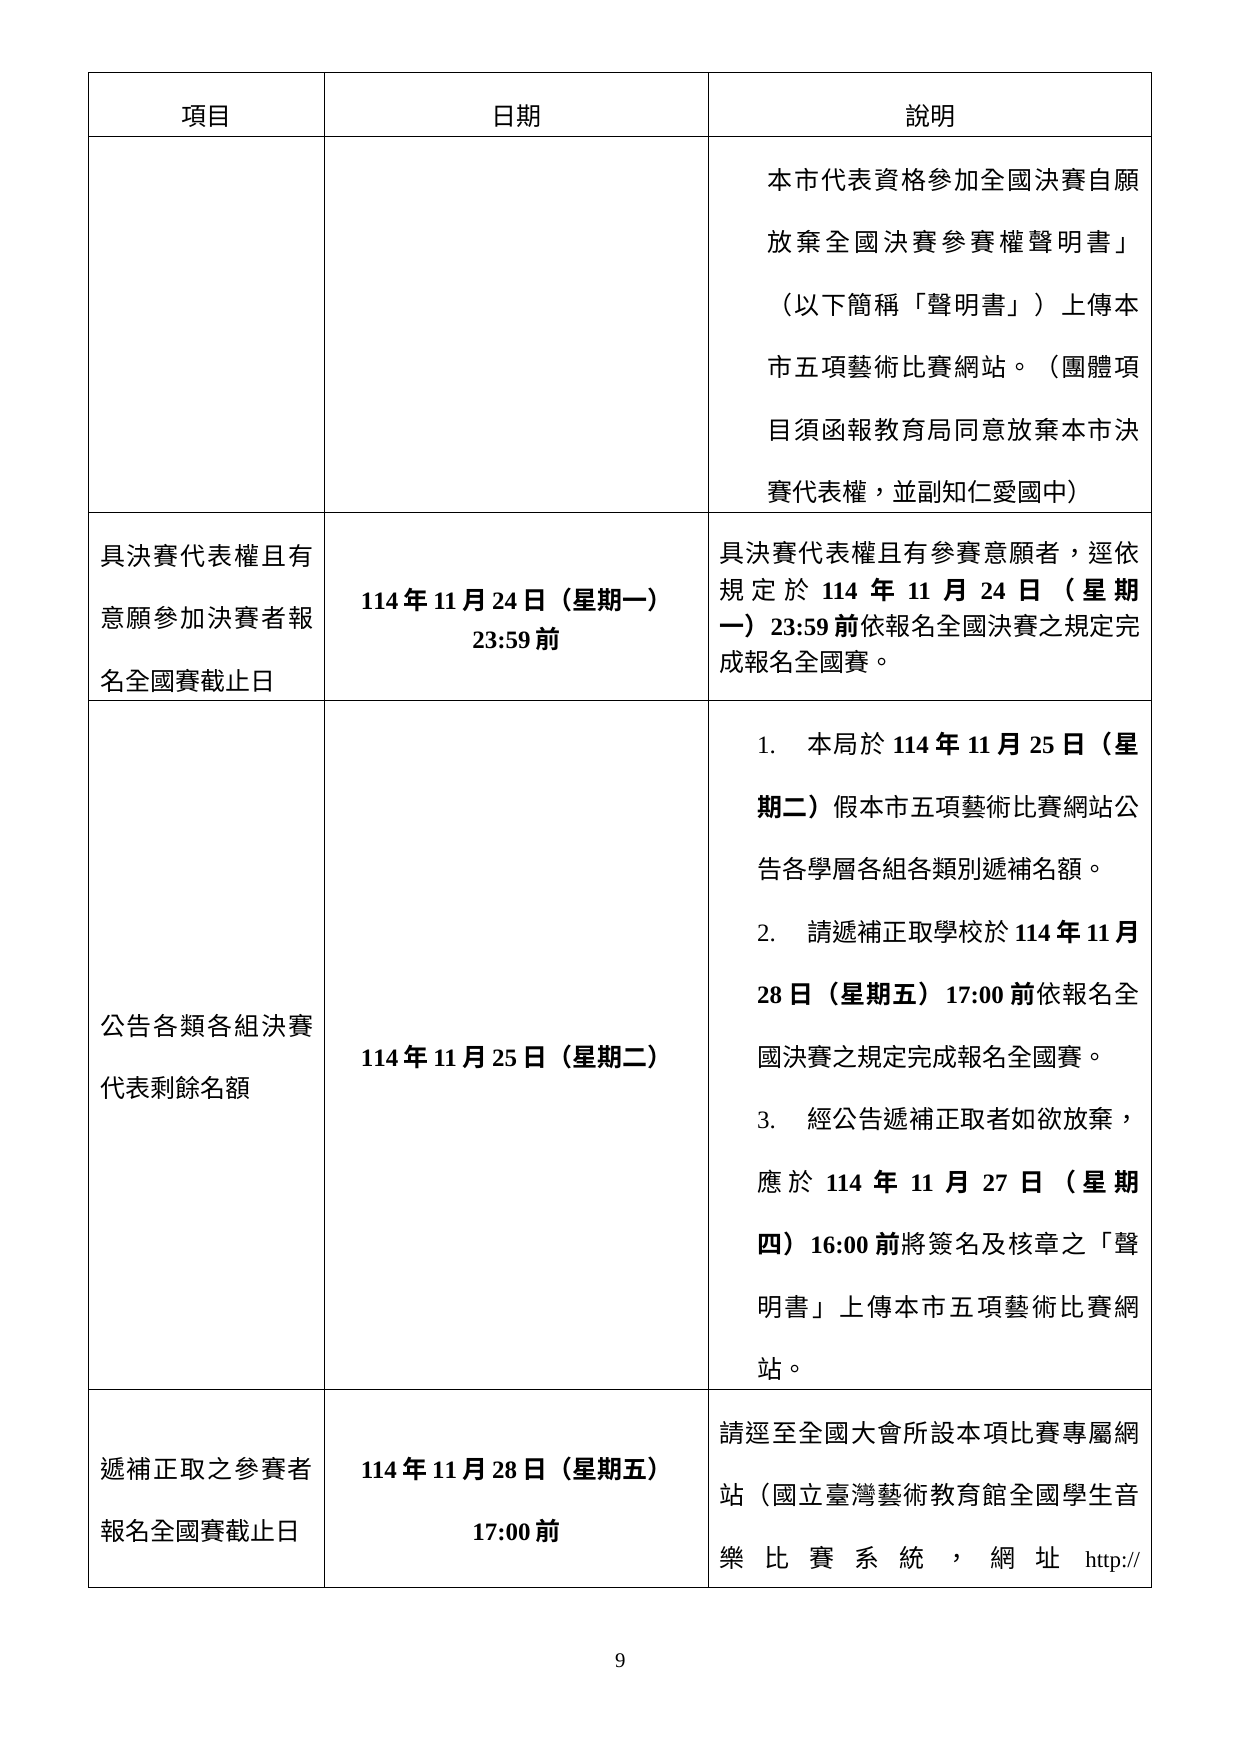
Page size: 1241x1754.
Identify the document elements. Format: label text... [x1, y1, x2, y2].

table_cell [89, 137, 324, 512]
table_header 說明 [709, 73, 1151, 136]
table_cell 本局於114年11月25日（星期二）假本市五項藝術比賽網站公告各學層各組各類別遞補名額。 請遞補正取學校於114年11月28日（星期五）17:00前依報名全國決賽之規定完成報名全國賽。 經公告遞補正取者如欲放棄，應於114年11月27日（星期四）16:00前將簽名及核章之「聲明書」上傳本市五項藝術比賽網站。 [709, 701, 1151, 1389]
table_cell 公告各類各組決賽代表剩餘名額 [89, 701, 324, 1389]
table_cell 具決賽代表權且有意願參加決賽者報名全國賽截止日 [89, 513, 324, 700]
table_header 項目 [89, 73, 324, 136]
table_cell 本市代表資格參加全國決賽自願放棄全國決賽參賽權聲明書」（以下簡稱「聲明書」）上傳本市五項藝術比賽網站。（團體項目須函報教育局同意放棄本市決賽代表權，並副知仁愛國中） [709, 137, 1151, 512]
table_cell 具決賽代表權且有參賽意願者，逕依規定於114年11月24日（星期一）23:59前依報名全國決賽之規定完成報名全國賽。 [709, 513, 1151, 700]
table_cell 114年11月24日（星期一） 23:59前 [325, 513, 708, 700]
table_cell 請逕至全國大會所設本項比賽專屬網站（國立臺灣藝術教育館全國學生音樂比賽系統，網址http:// [709, 1390, 1151, 1587]
table_header 日期 [325, 73, 708, 136]
table_cell 114年11月28日（星期五） 17:00前 [325, 1390, 708, 1587]
table_cell 遞補正取之參賽者報名全國賽截止日 [89, 1390, 324, 1587]
table_cell [325, 137, 708, 512]
table_cell 114年11月25日（星期二） [325, 701, 708, 1389]
